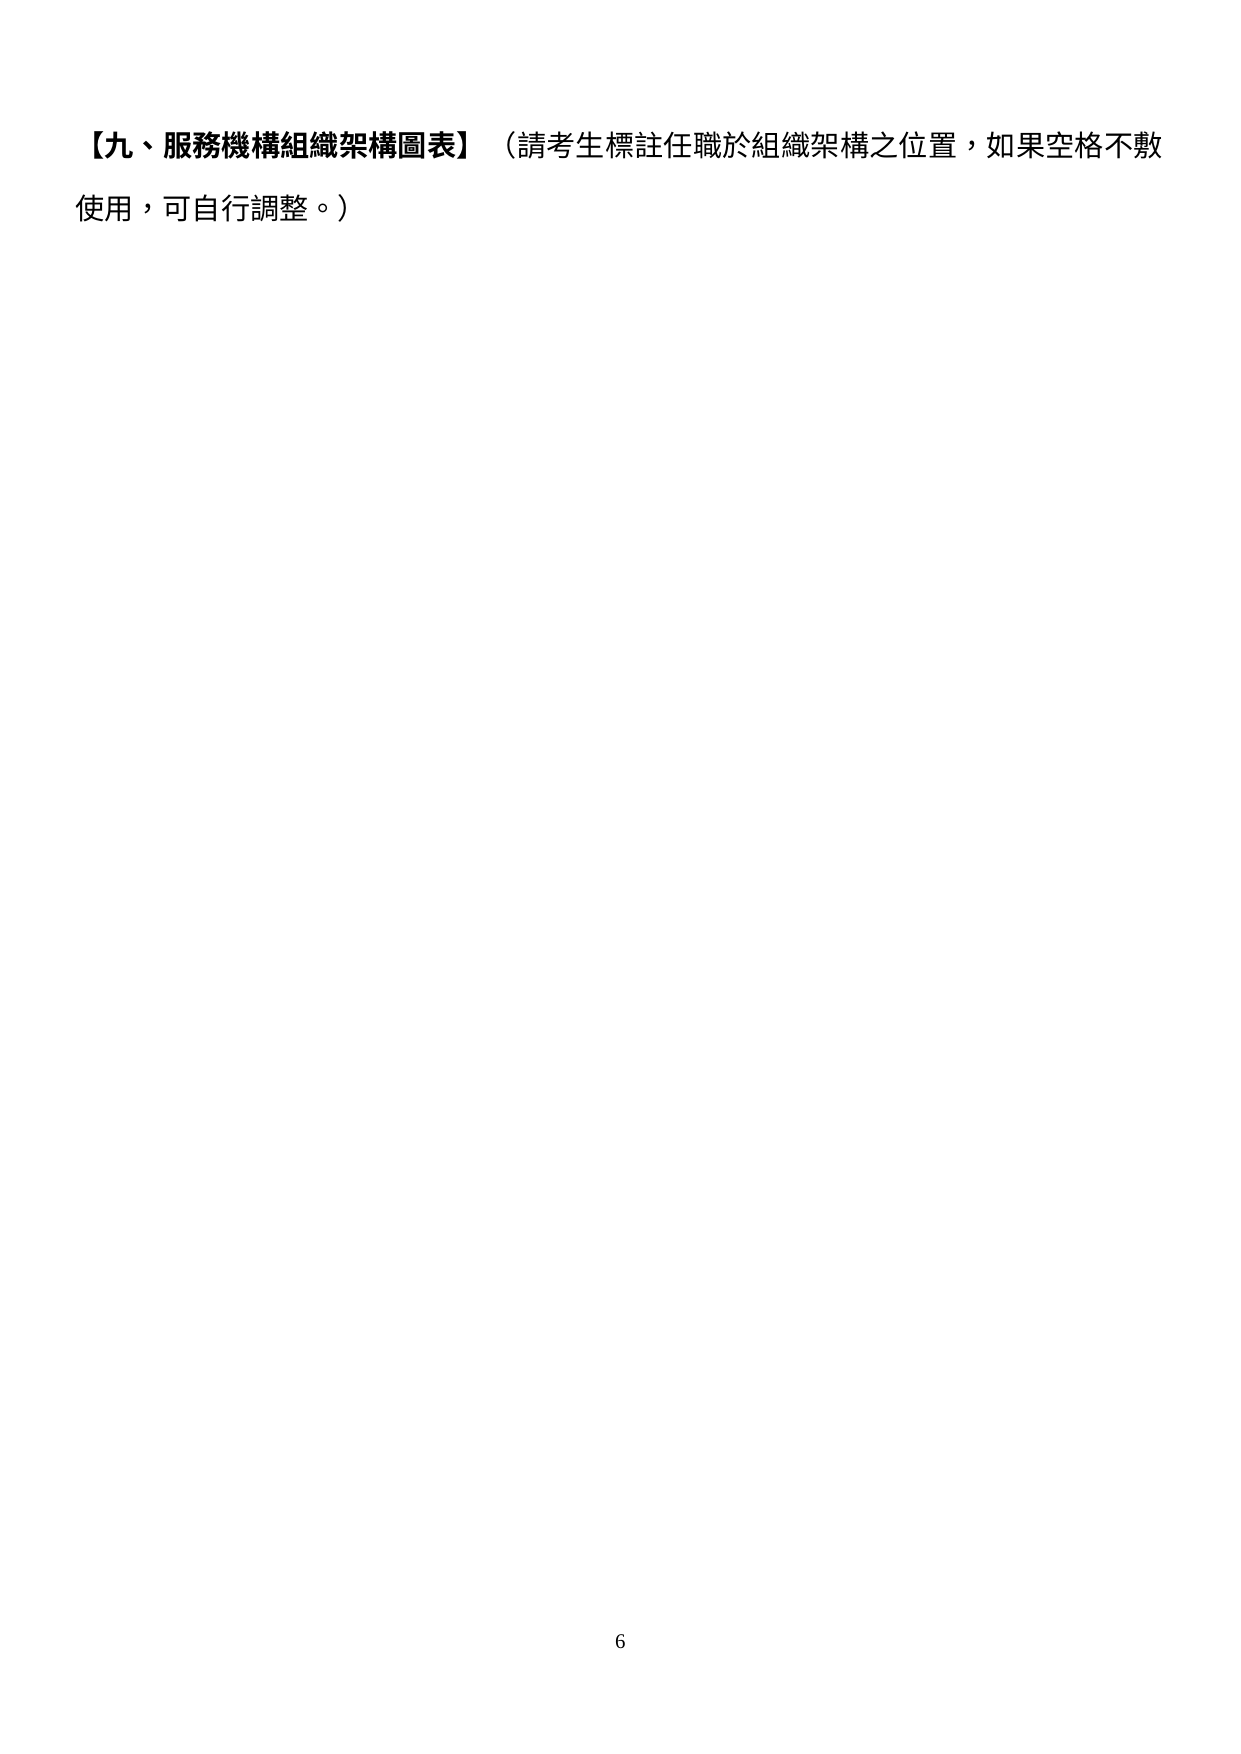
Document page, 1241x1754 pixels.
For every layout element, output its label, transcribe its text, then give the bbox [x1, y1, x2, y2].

text 【九、服務機構組織架構圖表】（請考生標註任職於組織架構之位置，如果空格不敷使用，可自行調整。） [75, 102, 1165, 227]
